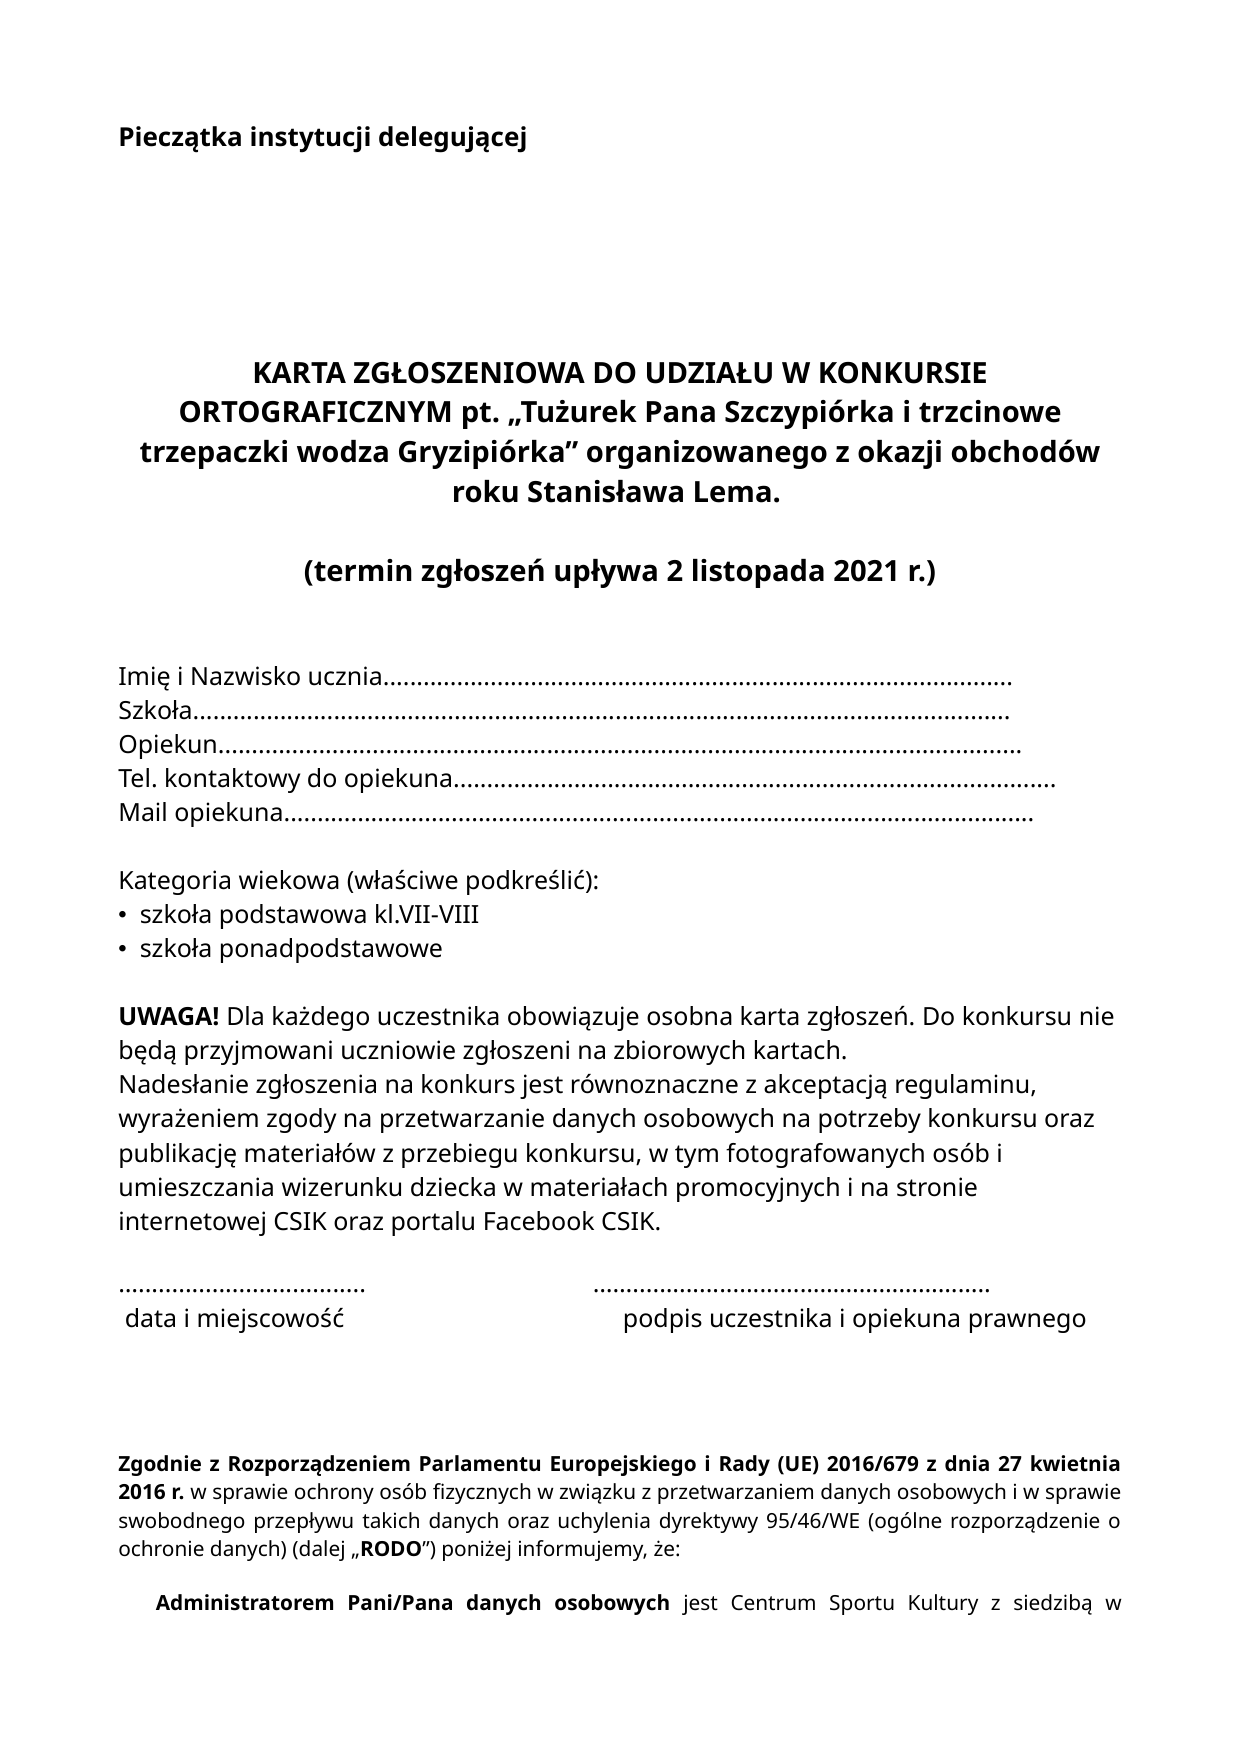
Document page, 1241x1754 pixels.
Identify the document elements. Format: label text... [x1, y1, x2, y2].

text Mail opiekuna................................................................................................................ [118, 794, 1122, 829]
text UWAGA! Dla każdego uczestnika obowiązuje osobna karta zgłoszeń. Do konkursu nie [118, 999, 1122, 1033]
text KARTA ZGŁOSZENIOWA DO UDZIAŁU W KONKURSIE [118, 352, 1122, 392]
text data i miejscowość podpis uczestnika i opiekuna prawnego [118, 1300, 1122, 1334]
text • szkoła ponadpodstawowe [118, 931, 1122, 965]
text ORTOGRAFICZNYM pt. „Tużurek Pana Szczypiórka i trzcinowe trzepaczki wodza Gryzipiórka” organizowanego z okazji obchodów roku Stanisława Lema. [118, 392, 1122, 511]
text będą przyjmowani uczniowie zgłoszeni na zbiorowych kartach. [118, 1033, 1122, 1067]
text (termin zgłoszeń upływa 2 listopada 2021 r.) [118, 551, 1122, 590]
text Kategoria wiekowa (właściwe podkreślić): [118, 863, 1122, 897]
text • szkoła podstawowa kl.VII-VIII [118, 897, 1122, 931]
text Pieczątka instytucji delegującej [118, 118, 1122, 154]
text Zgodnie z Rozporządzeniem Parlamentu Europejskiego i Rady (UE) 2016/679 z dnia 27 kwietnia 2016 r. w sprawie ochrony osób fizycznych w związku z przetwarzaniem danych osobowych i w sprawie swobodnego przepływu takich danych oraz uchylenia dyrektywy 95/46/WE (ogólne rozporządzenie o ochronie danych) (dalej „RODO”) poniżej informujemy, że: [118, 1449, 1122, 1563]
text Szkoła.......................................................................................................................... [118, 692, 1122, 726]
text Nadesłanie zgłoszenia na konkurs jest równoznaczne z akceptacją regulaminu, wyrażeniem zgody na przetwarzanie danych osobowych na potrzeby konkursu oraz publikację materiałów z przebiegu konkursu, w tym fotografowanych osób i umieszczania wizerunku dziecka w materiałach promocyjnych i na stronie internetowej CSIK oraz portalu Facebook CSIK. [118, 1067, 1122, 1237]
text Opiekun........................................................................................................................ [118, 726, 1122, 761]
text Administratorem Pani/Pana danych osobowych jest Centrum Sportu Kultury z siedzibą w [156, 1588, 1122, 1616]
text ….................................. ……....…..................……………………….. [118, 1266, 1122, 1300]
text Tel. kontaktowy do opiekuna.......................................................................................... [118, 761, 1122, 794]
text Imię i Nazwisko ucznia.............................................................................................. [118, 658, 1122, 692]
